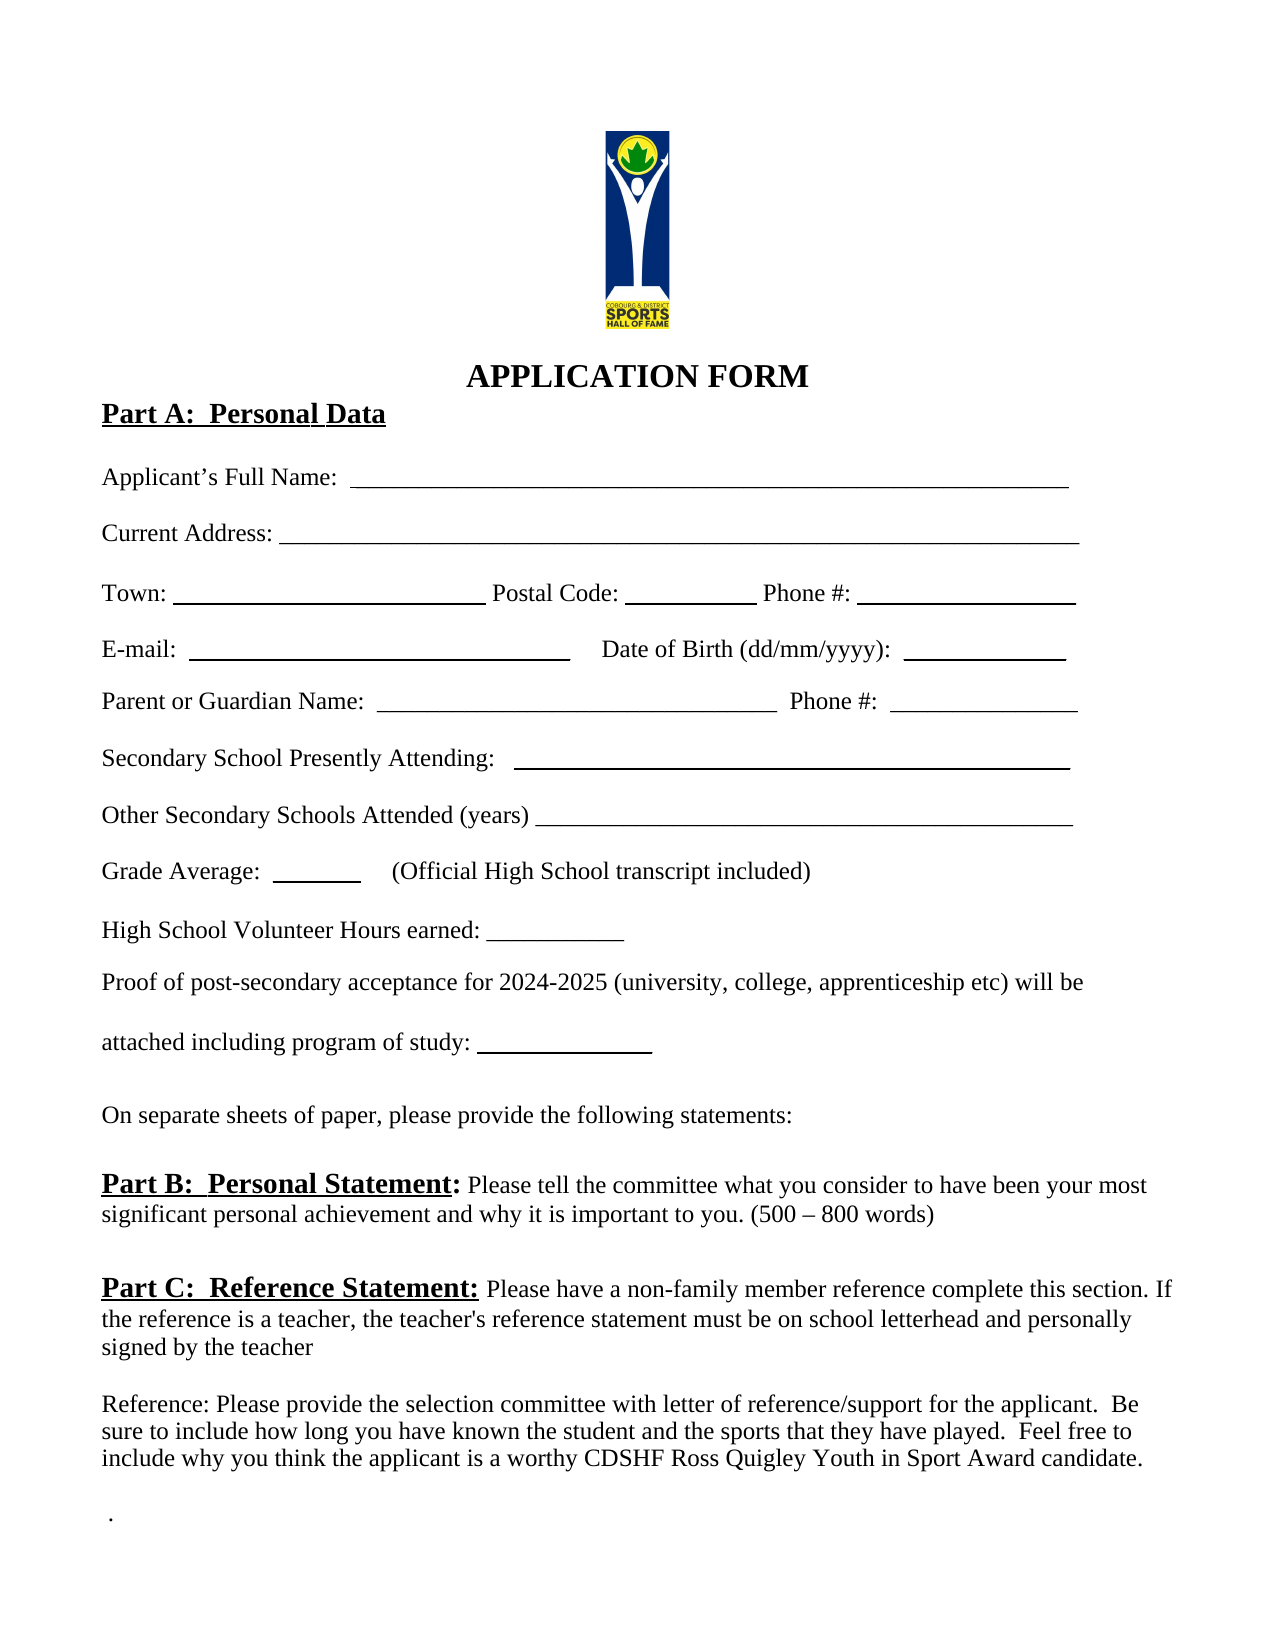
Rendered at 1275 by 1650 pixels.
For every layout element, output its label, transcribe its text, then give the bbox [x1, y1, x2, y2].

text High School Volunteer Hours earned: ___________ [101, 917, 1185, 944]
text Proof of post-secondary acceptance for 2024-2025 (university, college, apprenticeship etc) will be [101, 968, 1185, 995]
text . [101, 1499, 1178, 1526]
text Current Address: ________________________________________________________________ [101, 518, 1185, 546]
text Town: _________________________ Postal Code: __________ Phone #: _________________ [101, 579, 1185, 606]
text Reference: Please provide the selection committee with letter of reference/support for the applicant. Be sure to include how long you have known the student and the sports that they have played. Feel free to include why you think the applicant is a worthy CDSHF Ross Quigley Youth in Sport Award candidate. [101, 1390, 1178, 1472]
text Part B: Personal Statement: Please tell the committee what you consider to have been your most significant personal achievement and why it is important to you. (500 – 800 words) [101, 1170, 1148, 1228]
text APPLICATION FORM [90, 356, 1185, 395]
text attached including program of study: ______________ [101, 1028, 1185, 1055]
text Secondary School Presently Attending: ____________________________________________ [101, 744, 1185, 771]
text Part A: Personal Data [101, 397, 1185, 428]
text E-mail: ______________________________ Date of Birth (dd/mm/yyyy): _____________ [101, 635, 1185, 662]
text Other Secondary Schools Attended (years) ___________________________________________ [101, 800, 1185, 827]
text Parent or Guardian Name: ________________________________ Phone #: _______________ [90, 690, 1185, 715]
text Applicant’s Full Name: _________________________________________________________ [101, 462, 1185, 489]
text Part C: Reference Statement: Please have a non-family member reference complete this section. If the reference is a teacher, the teacher's reference statement must be on school letterhead and personally signed by the teacher [101, 1270, 1185, 1361]
text On separate sheets of paper, please provide the following statements: [101, 1100, 1185, 1128]
text Grade Average: _______ (Official High School transcript included) [101, 857, 1185, 884]
